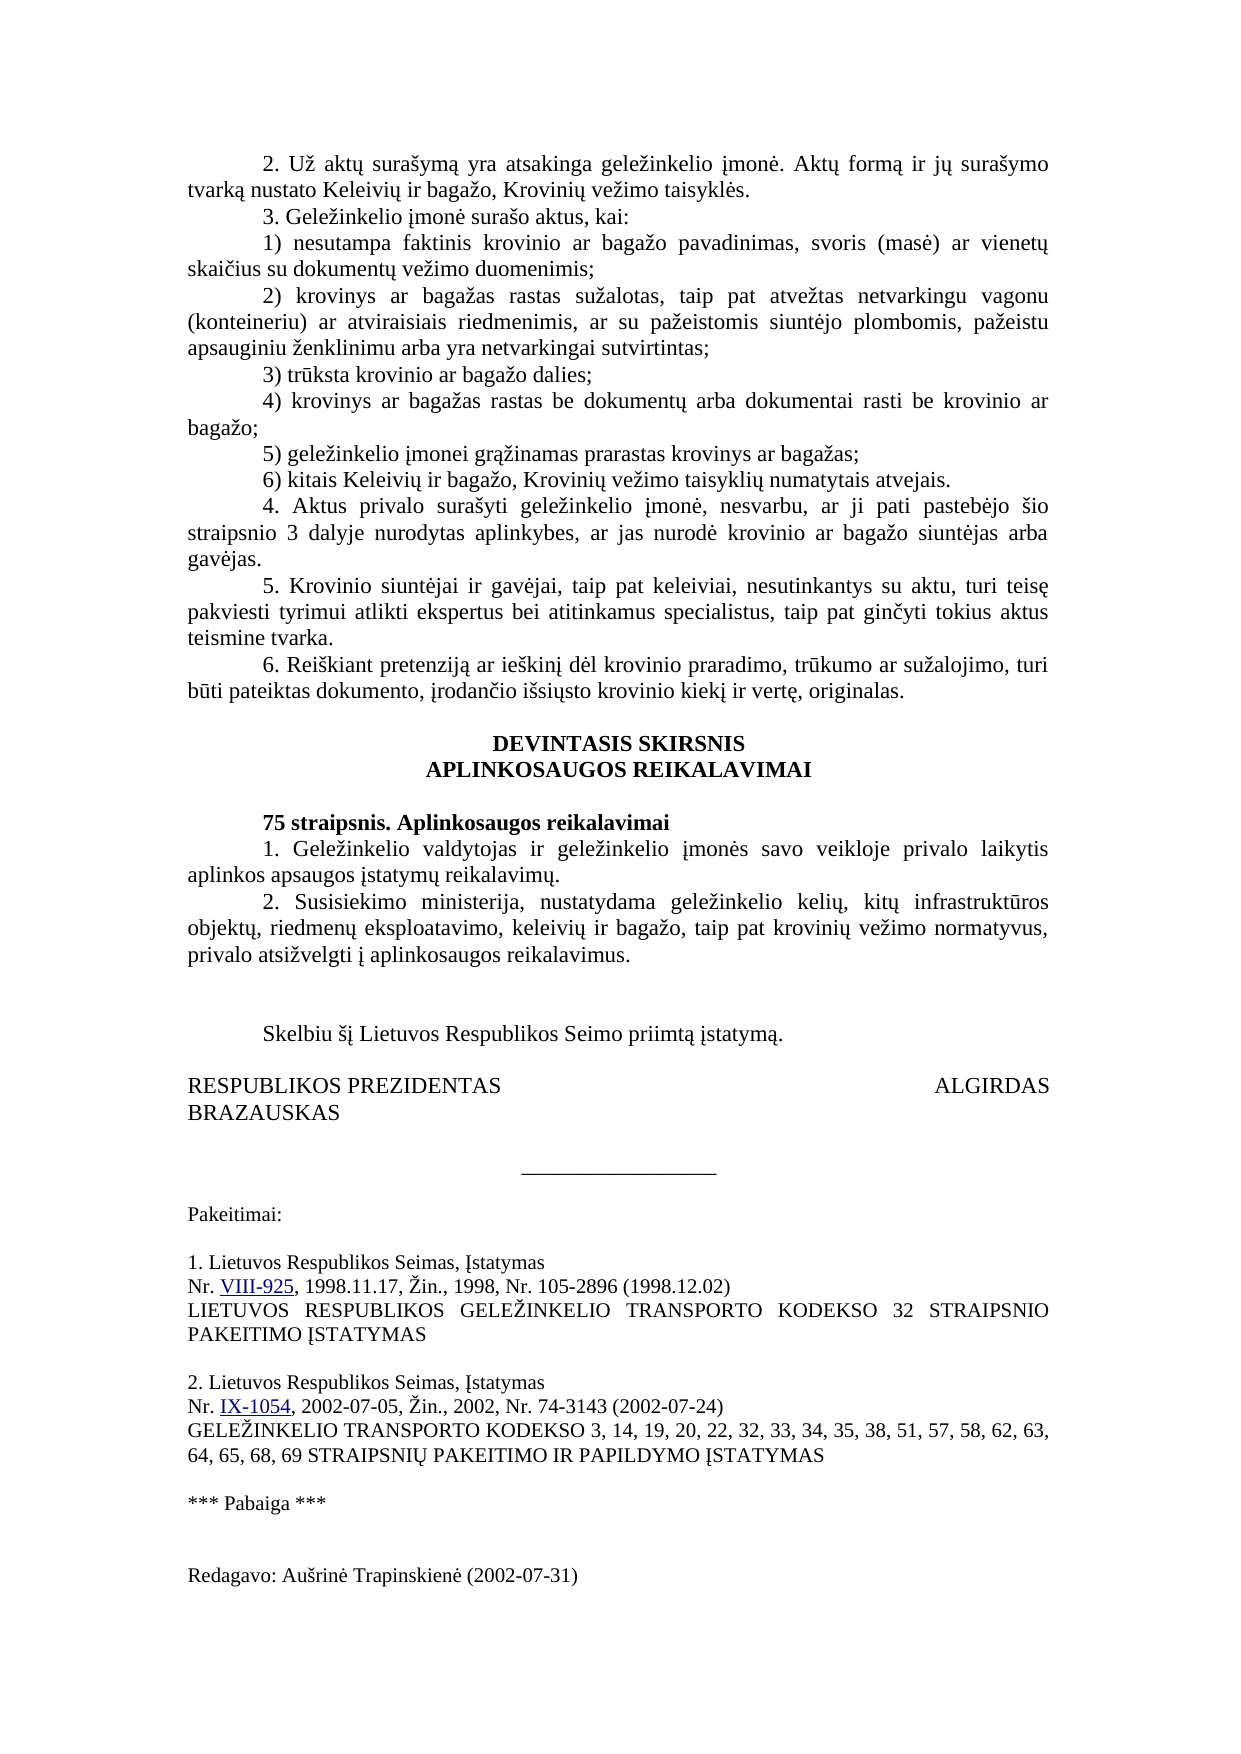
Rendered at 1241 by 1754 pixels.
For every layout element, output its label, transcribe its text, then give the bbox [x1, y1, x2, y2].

text 6) kitais Keleivių ir bagažo, Krovinių vežimo taisyklių numatytais atvejais. [187, 466, 1050, 493]
text 5. Krovinio siuntėjai ir gavėjai, taip pat keleiviai, nesutinkantys su aktu, turi teisę pakviesti tyrimui atlikti ekspertus bei atitinkamus specialistus, taip pat ginčyti tokius aktus teismine tvarka. [187, 572, 1050, 651]
text GELEŽINKELIO TRANSPORTO KODEKSO 3, 14, 19, 20, 22, 32, 33, 34, 35, 38, 51, 57, 58, 62, 63, 64, 65, 68, 69 STRAIPSNIŲ PAKEITIMO IR PAPILDYMO ĮSTATYMAS [187, 1418, 1050, 1467]
text Pakeitimai: [187, 1202, 1050, 1226]
text Skelbiu šį Lietuvos Respublikos Seimo priimtą įstatymą. [187, 1020, 1050, 1046]
text 2. Už aktų surašymą yra atsakinga geležinkelio įmonė. Aktų formą ir jų surašymo tvarką nustato Keleivių ir bagažo, Krovinių vežimo taisyklės. [187, 150, 1050, 203]
text DEVINTASIS SKIRSNIS [187, 730, 1050, 756]
text 75 straipsnis. Aplinkosaugos reikalavimai [187, 809, 1050, 835]
text Nr. VIII-925, 1998.11.17, Žin., 1998, Nr. 105-2896 (1998.12.02) [187, 1274, 1050, 1298]
text RESPUBLIKOS PREZIDENTAS ALGIRDAS BRAZAUSKAS [187, 1072, 1050, 1125]
text 2. Lietuvos Respublikos Seimas, Įstatymas [187, 1370, 1050, 1394]
text 3. Geležinkelio įmonė surašo aktus, kai: [187, 203, 1050, 229]
text 3) trūksta krovinio ar bagažo dalies; [187, 361, 1050, 387]
text _________________ [187, 1151, 1050, 1178]
text LIETUVOS RESPUBLIKOS GELEŽINKELIO TRANSPORTO KODEKSO 32 STRAIPSNIO PAKEITIMO ĮSTATYMAS [187, 1298, 1050, 1346]
text 4. Aktus privalo surašyti geležinkelio įmonė, nesvarbu, ar ji pati pastebėjo šio straipsnio 3 dalyje nurodytas aplinkybes, ar jas nurodė krovinio ar bagažo siuntėjas arba gavėjas. [187, 493, 1050, 572]
text 1. Geležinkelio valdytojas ir geležinkelio įmonės savo veikloje privalo laikytis aplinkos apsaugos įstatymų reikalavimų. [187, 835, 1050, 888]
text Redagavo: Aušrinė Trapinskienė (2002-07-31) [187, 1563, 1050, 1587]
text 1. Lietuvos Respublikos Seimas, Įstatymas [187, 1250, 1050, 1274]
text APLINKOSAUGOS REIKALAVIMAI [187, 756, 1050, 782]
text Nr. IX-1054, 2002-07-05, Žin., 2002, Nr. 74-3143 (2002-07-24) [187, 1394, 1050, 1418]
text 2) krovinys ar bagažas rastas sužalotas, taip pat atvežtas netvarkingu vagonu (konteineriu) ar atviraisiais riedmenimis, ar su pažeistomis siuntėjo plombomis, pažeistu apsauginiu ženklinimu arba yra netvarkingai sutvirtintas; [187, 282, 1050, 361]
text 5) geležinkelio įmonei grąžinamas prarastas krovinys ar bagažas; [187, 440, 1050, 466]
text 2. Susisiekimo ministerija, nustatydama geležinkelio kelių, kitų infrastruktūros objektų, riedmenų eksploatavimo, keleivių ir bagažo, taip pat krovinių vežimo normatyvus, privalo atsižvelgti į aplinkosaugos reikalavimus. [187, 888, 1050, 967]
text 1) nesutampa faktinis krovinio ar bagažo pavadinimas, svoris (masė) ar vienetų skaičius su dokumentų vežimo duomenimis; [187, 229, 1050, 282]
text *** Pabaiga *** [187, 1491, 1050, 1515]
text 6. Reiškiant pretenziją ar ieškinį dėl krovinio praradimo, trūkumo ar sužalojimo, turi būti pateiktas dokumento, įrodančio išsiųsto krovinio kiekį ir vertę, originalas. [187, 651, 1050, 703]
text 4) krovinys ar bagažas rastas be dokumentų arba dokumentai rasti be krovinio ar bagažo; [187, 387, 1050, 440]
